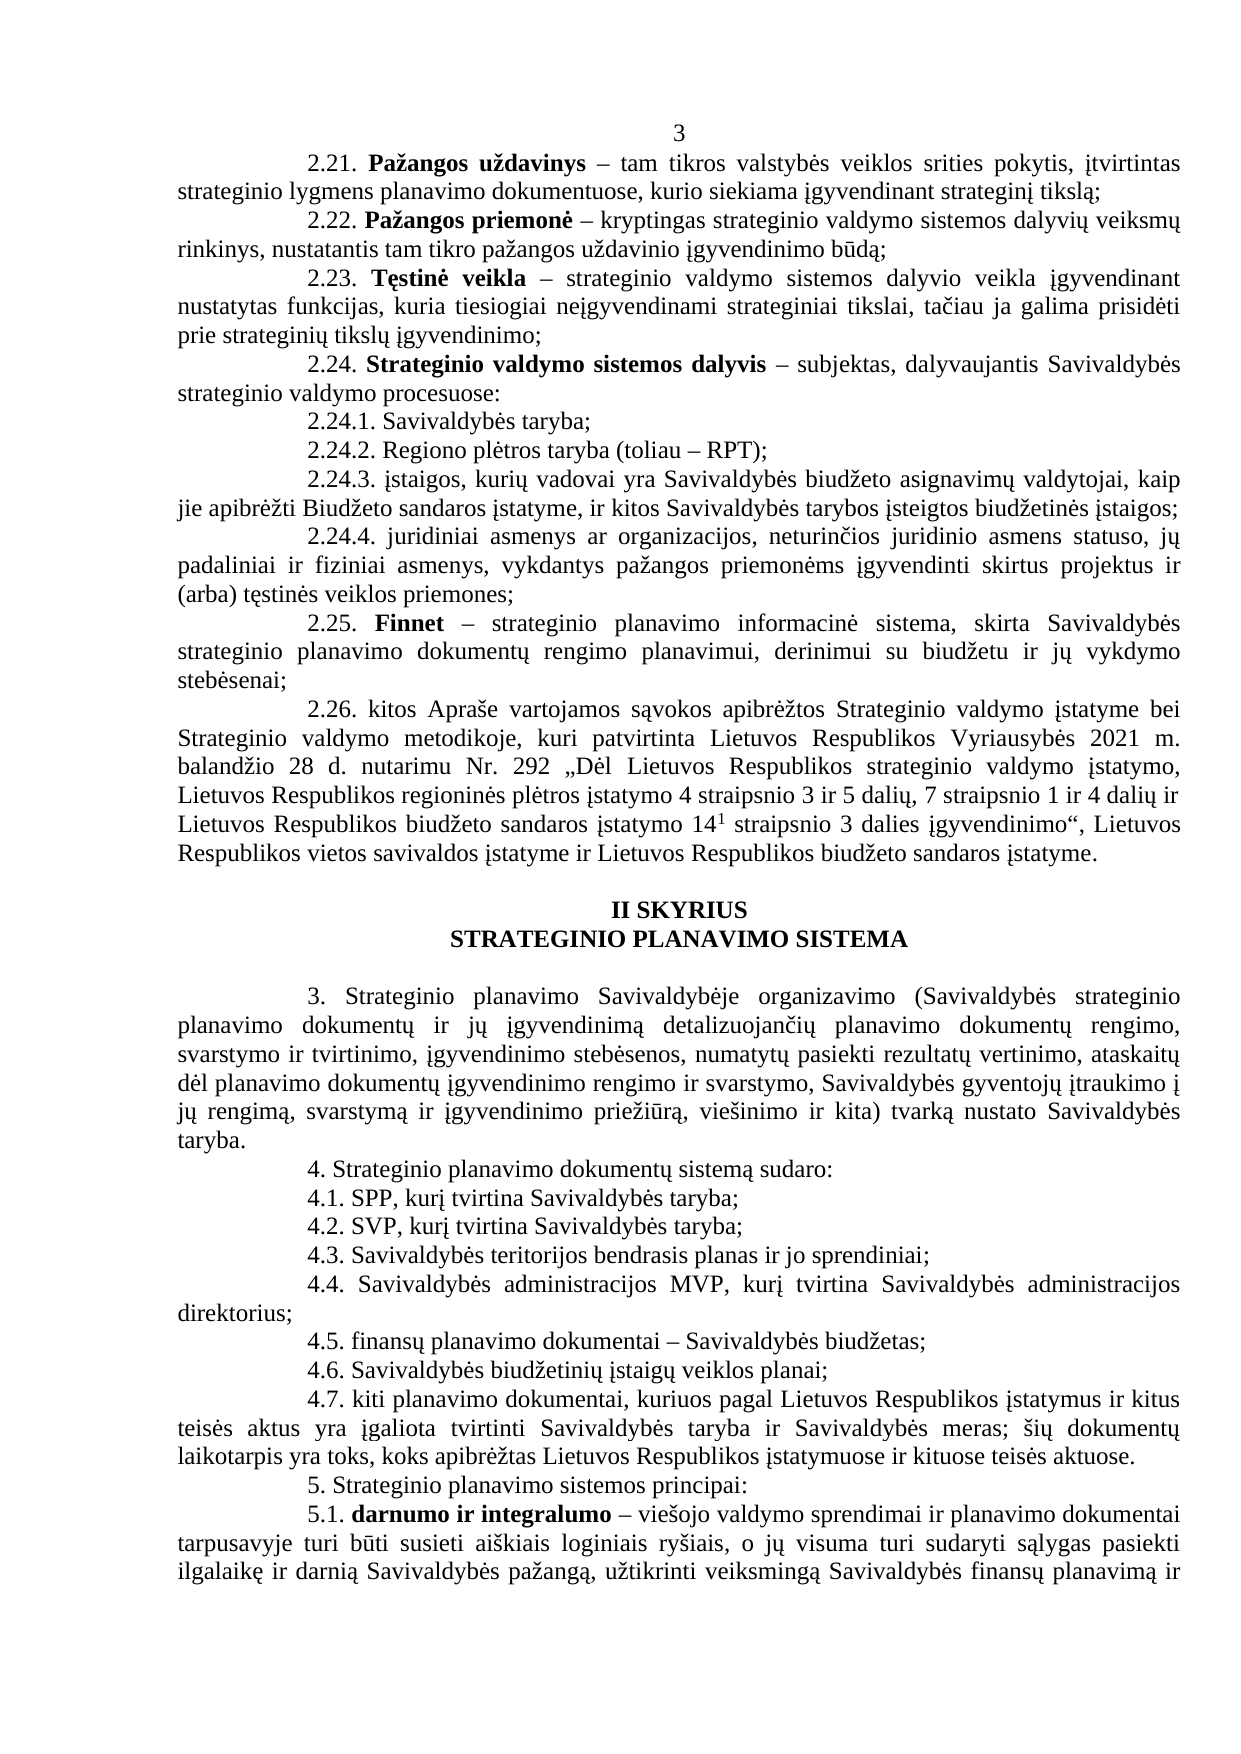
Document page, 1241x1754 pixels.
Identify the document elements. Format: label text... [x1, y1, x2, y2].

text 2.23. Tęstinė veikla – strateginio valdymo sistemos dalyvio veikla įgyvendinant nustatytas funkcijas, kuria tiesiogiai neįgyvendinami strateginiai tikslai, tačiau ja galima prisidėti prie strateginių tikslų įgyvendinimo; [177, 263, 1181, 349]
text 2.24.4. juridiniai asmenys ar organizacijos, neturinčios juridinio asmens statuso, jų padaliniai ir fiziniai asmenys, vykdantys pažangos priemonėms įgyvendinti skirtus projektus ir (arba) tęstinės veiklos priemones; [177, 521, 1181, 608]
text 2.25. Finnet – strateginio planavimo informacinė sistema, skirta Savivaldybės strateginio planavimo dokumentų rengimo planavimui, derinimui su biudžetu ir jų vykdymo stebėsenai; [177, 608, 1181, 694]
text 4.2. SVP, kurį tvirtina Savivaldybės taryba; [177, 1211, 1181, 1240]
text STRATEGINIO PLANAVIMO SISTEMA [177, 924, 1181, 953]
text 4.7. kiti planavimo dokumentai, kuriuos pagal Lietuvos Respublikos įstatymus ir kitus teisės aktus yra įgaliota tvirtinti Savivaldybės taryba ir Savivaldybės meras; šių dokumentų laikotarpis yra toks, koks apibrėžtas Lietuvos Respublikos įstatymuose ir kituose teisės aktuose. [177, 1384, 1181, 1470]
text 2.21. Pažangos uždavinys – tam tikros valstybės veiklos srities pokytis, įtvirtintas strateginio lygmens planavimo dokumentuose, kurio siekiama įgyvendinant strateginį tikslą; [177, 148, 1181, 205]
text 2.26. kitos Apraše vartojamos sąvokos apibrėžtos Strateginio valdymo įstatyme bei Strateginio valdymo metodikoje, kuri patvirtinta Lietuvos Respublikos Vyriausybės 2021 m. balandžio 28 d. nutarimu Nr. 292 „Dėl Lietuvos Respublikos strateginio valdymo įstatymo, Lietuvos Respublikos regioninės plėtros įstatymo 4 straipsnio 3 ir 5 dalių, 7 straipsnio 1 ir 4 dalių ir Lietuvos Respublikos biudžeto sandaros įstatymo 141 straipsnio 3 dalies įgyvendinimo“, Lietuvos Respublikos vietos savivaldos įstatyme ir Lietuvos Respublikos biudžeto sandaros įstatyme. [177, 694, 1181, 866]
text 3. Strateginio planavimo Savivaldybėje organizavimo (Savivaldybės strateginio planavimo dokumentų ir jų įgyvendinimą detalizuojančių planavimo dokumentų rengimo, svarstymo ir tvirtinimo, įgyvendinimo stebėsenos, numatytų pasiekti rezultatų vertinimo, ataskaitų dėl planavimo dokumentų įgyvendinimo rengimo ir svarstymo, Savivaldybės gyventojų įtraukimo į jų rengimą, svarstymą ir įgyvendinimo priežiūrą, viešinimo ir kita) tvarką nustato Savivaldybės taryba. [177, 981, 1181, 1154]
text 4.5. finansų planavimo dokumentai – Savivaldybės biudžetas; [177, 1326, 1181, 1355]
text 5.1. darnumo ir integralumo – viešojo valdymo sprendimai ir planavimo dokumentai tarpusavyje turi būti susieti aiškiais loginiais ryšiais, o jų visuma turi sudaryti sąlygas pasiekti ilgalaikę ir darnią Savivaldybės pažangą, užtikrinti veiksmingą Savivaldybės finansų planavimą ir [177, 1499, 1181, 1585]
text 5. Strateginio planavimo sistemos principai: [177, 1470, 1181, 1499]
text 4.4. Savivaldybės administracijos MVP, kurį tvirtina Savivaldybės administracijos direktorius; [177, 1269, 1181, 1326]
text 2.24.1. Savivaldybės taryba; [177, 406, 1181, 435]
text 4. Strateginio planavimo dokumentų sistemą sudaro: [177, 1154, 1181, 1183]
text 4.6. Savivaldybės biudžetinių įstaigų veiklos planai; [177, 1355, 1181, 1384]
text 4.1. SPP, kurį tvirtina Savivaldybės taryba; [177, 1183, 1181, 1211]
text 4.3. Savivaldybės teritorijos bendrasis planas ir jo sprendiniai; [177, 1240, 1181, 1269]
text 2.24.3. įstaigos, kurių vadovai yra Savivaldybės biudžeto asignavimų valdytojai, kaip jie apibrėžti Biudžeto sandaros įstatyme, ir kitos Savivaldybės tarybos įsteigtos biudžetinės įstaigos; [177, 464, 1181, 521]
text II SKYRIUS [177, 895, 1181, 924]
text 2.24. Strateginio valdymo sistemos dalyvis – subjektas, dalyvaujantis Savivaldybės strateginio valdymo procesuose: [177, 349, 1181, 406]
text 2.22. Pažangos priemonė – kryptingas strateginio valdymo sistemos dalyvių veiksmų rinkinys, nustatantis tam tikro pažangos uždavinio įgyvendinimo būdą; [177, 205, 1181, 263]
text 2.24.2. Regiono plėtros taryba (toliau – RPT); [177, 435, 1181, 464]
